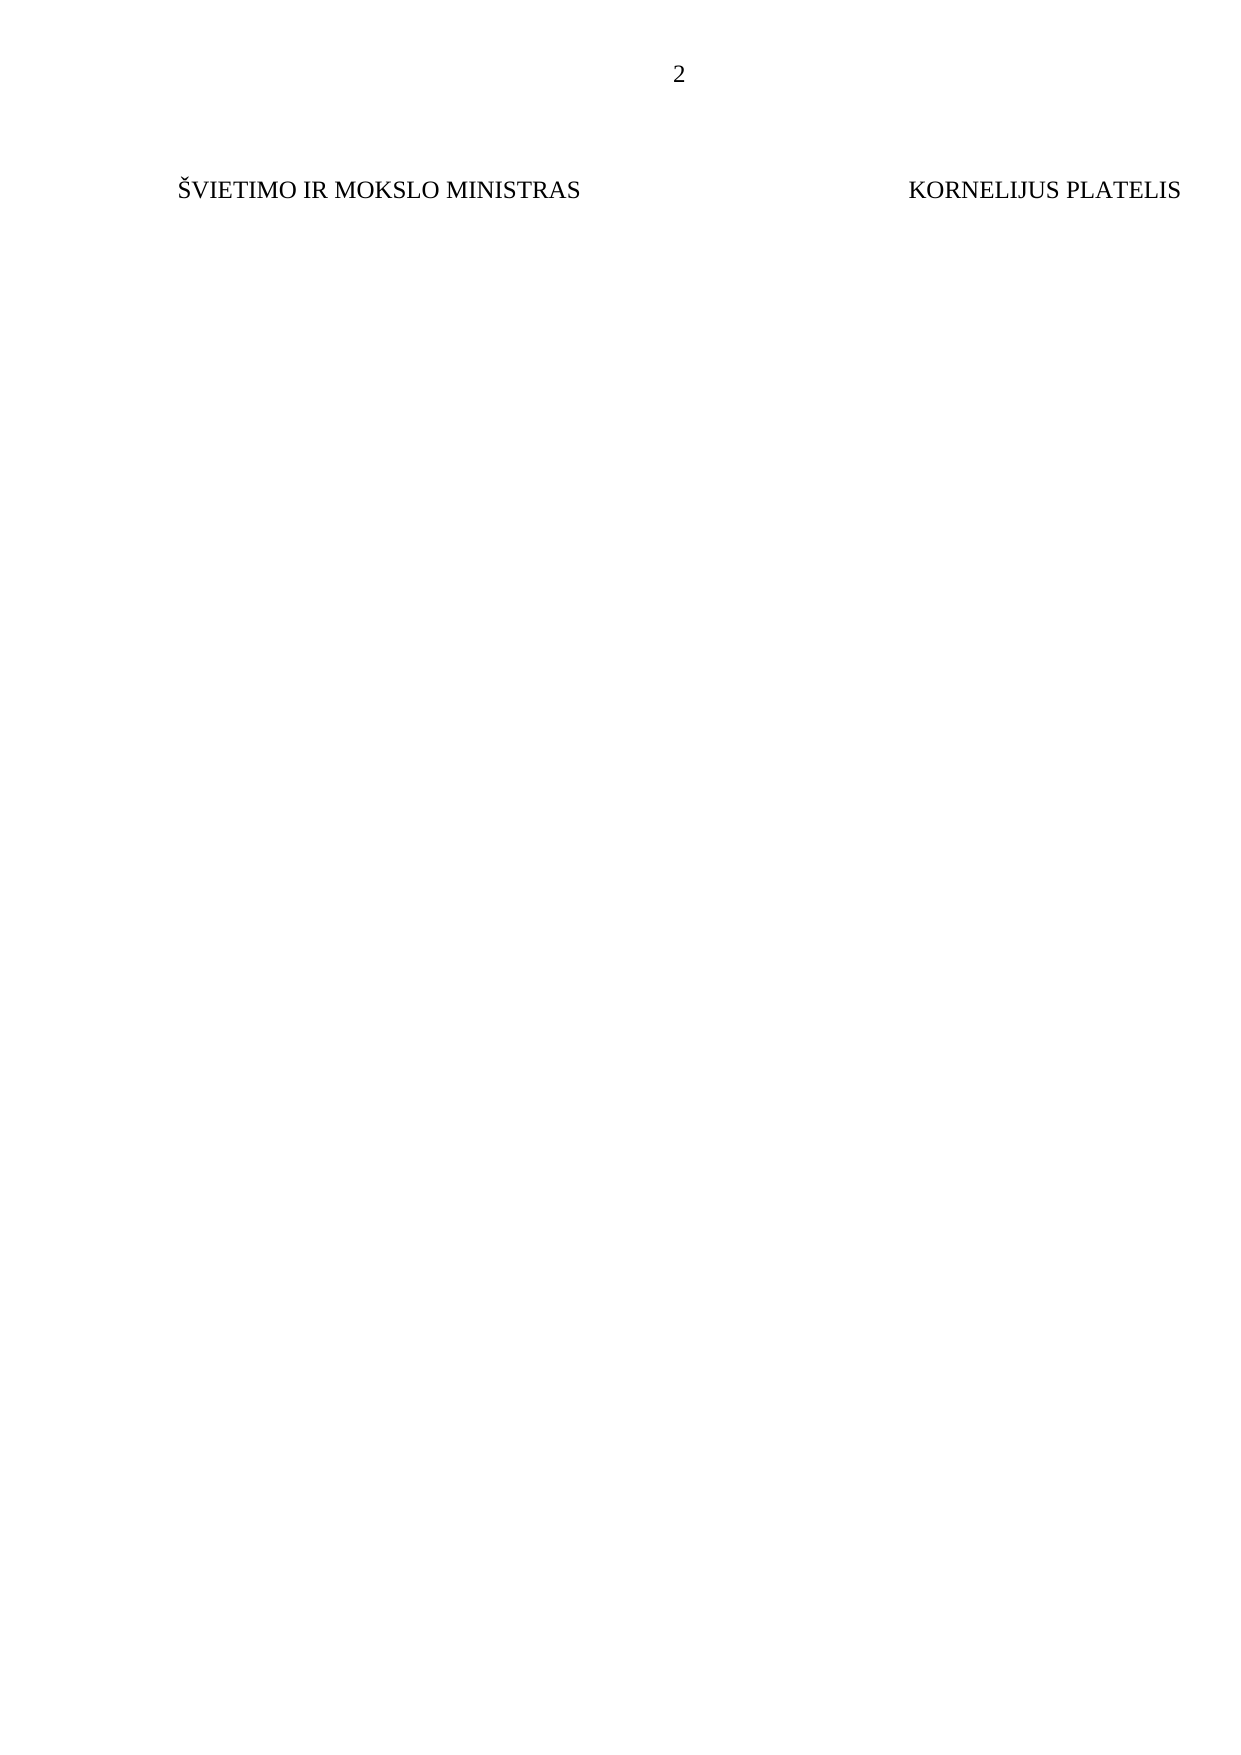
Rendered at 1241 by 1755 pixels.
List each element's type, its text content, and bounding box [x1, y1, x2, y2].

text ŠVIETIMO IR MOKSLO MINISTRAS KORNELIJUS PLATELIS [177, 176, 1181, 204]
